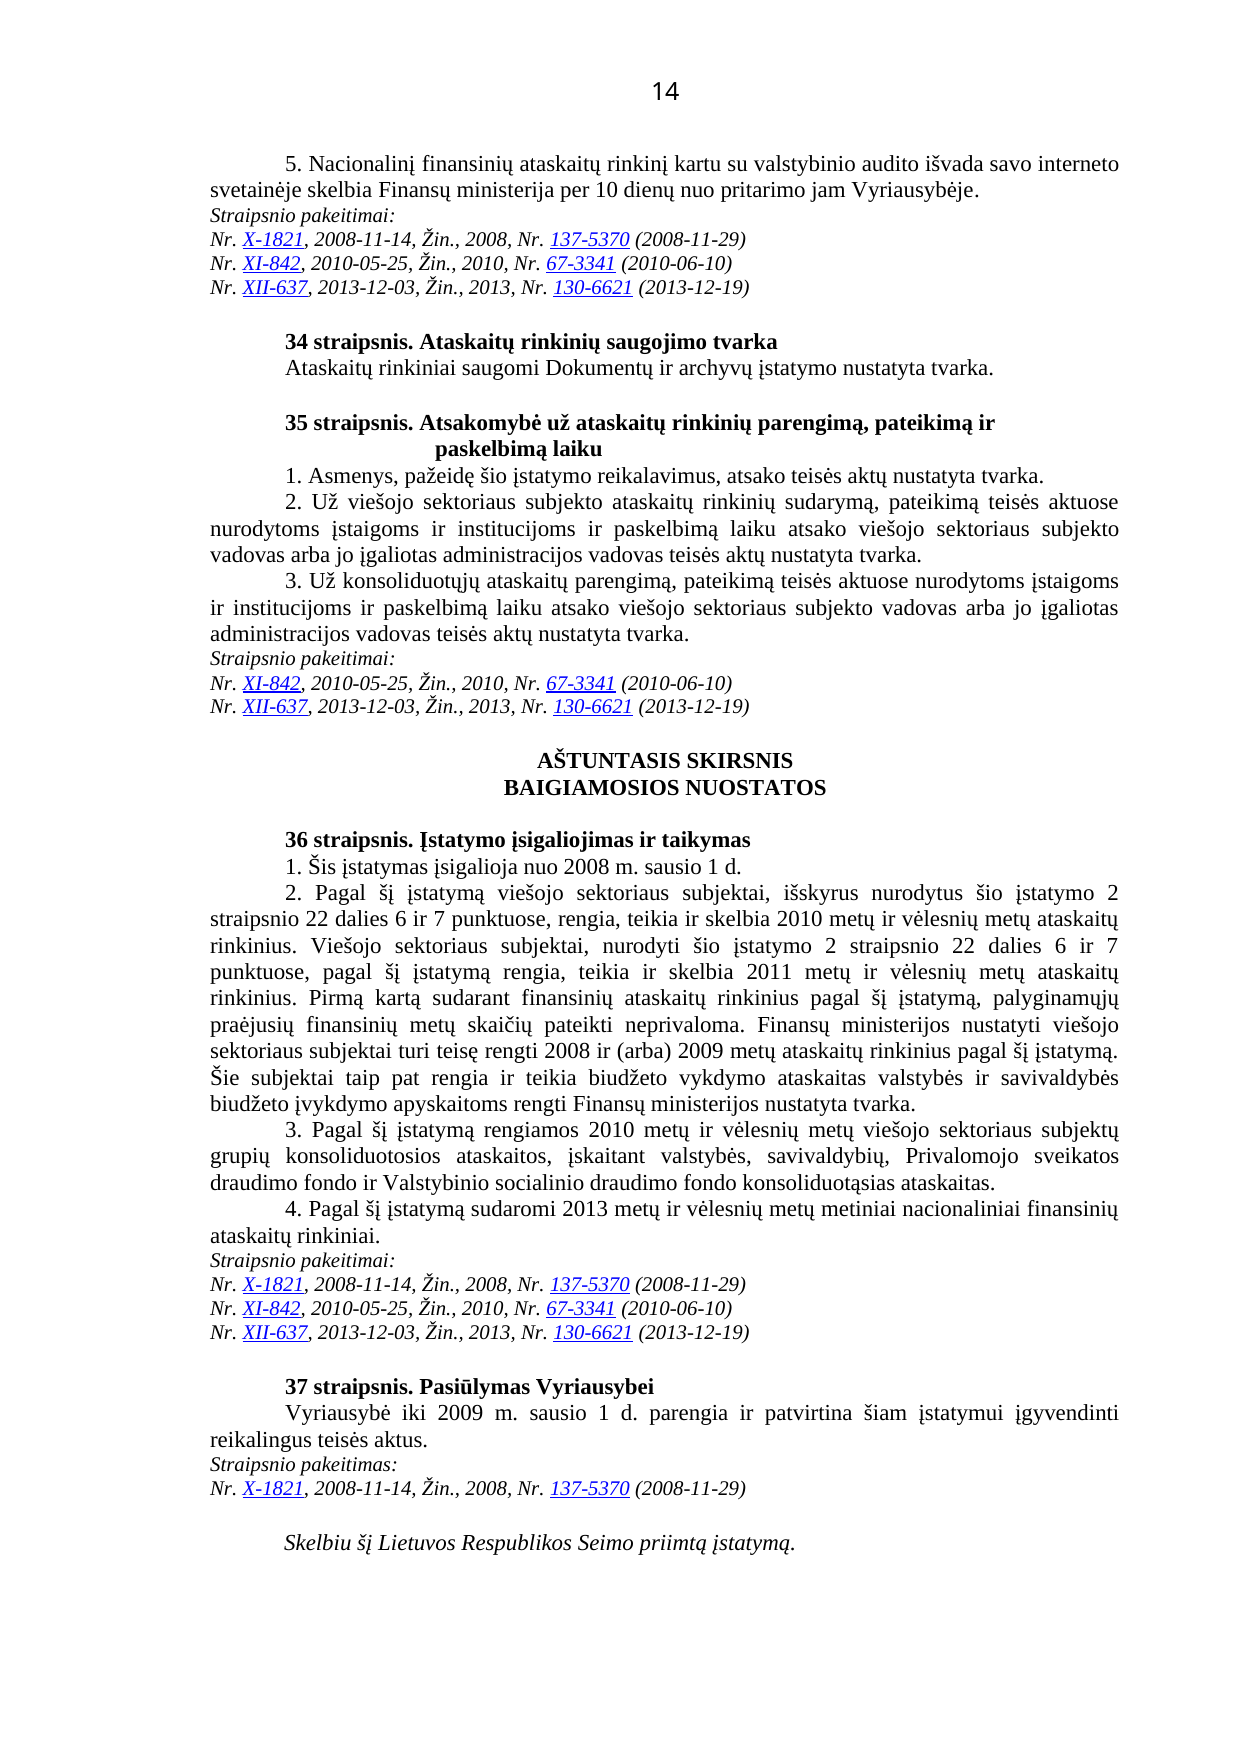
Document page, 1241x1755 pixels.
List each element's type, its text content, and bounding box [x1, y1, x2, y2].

text BAIGIAMOSIOS NUOSTATOS [210, 774, 1120, 800]
text 3. Pagal šį įstatymą rengiamos 2010 metų ir vėlesnių metų viešojo sektoriaus subjektų grupių konsoliduotosios ataskaitos, įskaitant valstybės, savivaldybių, Privalomojo sveikatos draudimo fondo ir Valstybinio socialinio draudimo fondo konsoliduotąsias ataskaitas. [210, 1116, 1120, 1195]
text Ataskaitų rinkiniai saugomi Dokumentų ir archyvų įstatymo nustatyta tvarka. [210, 354, 1120, 380]
text Nr. XI-842, 2010-05-25, Žin., 2010, Nr. 67-3341 (2010-06-10) [210, 251, 1120, 275]
subtitle AŠTUNTASIS SKIRSNIS [210, 747, 1120, 774]
text Nr. XII-637, 2013-12-03, Žin., 2013, Nr. 130-6621 (2013-12-19) [210, 1320, 1120, 1344]
text 37 straipsnis. Pasiūlymas Vyriausybei [210, 1373, 1120, 1399]
text Nr. X-1821, 2008-11-14, Žin., 2008, Nr. 137-5370 (2008-11-29) [210, 227, 1120, 251]
text 35 straipsnis. Atsakomybė už ataskaitų rinkinių parengimą, pateikimą ir [285, 409, 1120, 436]
text 3. Už konsoliduotųjų ataskaitų parengimą, pateikimą teisės aktuose nurodytoms įstaigoms ir institucijoms ir paskelbimą laiku atsako viešojo sektoriaus subjekto vadovas arba jo įgaliotas administracijos vadovas teisės aktų nustatyta tvarka. [210, 567, 1120, 646]
text 2. Už viešojo sektoriaus subjekto ataskaitų rinkinių sudarymą, pateikimą teisės aktuose nurodytoms įstaigoms ir institucijoms ir paskelbimą laiku atsako viešojo sektoriaus subjekto vadovas arba jo įgaliotas administracijos vadovas teisės aktų nustatyta tvarka. [210, 488, 1120, 567]
text Skelbiu šį Lietuvos Respublikos Seimo priimtą įstatymą. [210, 1529, 1120, 1555]
text 34 straipsnis. Ataskaitų rinkinių saugojimo tvarka [210, 328, 1120, 354]
text 2. Pagal šį įstatymą viešojo sektoriaus subjektai, išskyrus nurodytus šio įstatymo 2 straipsnio 22 dalies 6 ir 7 punktuose, rengia, teikia ir skelbia 2010 metų ir vėlesnių metų ataskaitų rinkinius. Viešojo sektoriaus subjektai, nurodyti šio įstatymo 2 straipsnio 22 dalies 6 ir 7 punktuose, pagal šį įstatymą rengia, teikia ir skelbia 2011 metų ir vėlesnių metų ataskaitų rinkinius. Pirmą kartą sudarant finansinių ataskaitų rinkinius pagal šį įstatymą, palyginamųjų praėjusių finansinių metų skaičių pateikti neprivaloma. Finansų ministerijos nustatyti viešojo sektoriaus subjektai turi teisę rengti 2008 ir (arba) 2009 metų ataskaitų rinkinius pagal šį įstatymą. Šie subjektai taip pat rengia ir teikia biudžeto vykdymo ataskaitas valstybės ir savivaldybės biudžeto įvykdymo apyskaitoms rengti Finansų ministerijos nustatyta tvarka. [210, 879, 1120, 1116]
text paskelbimą laiku [360, 436, 1120, 462]
text 1. Asmenys, pažeidę šio įstatymo reikalavimus, atsako teisės aktų nustatyta tvarka. [210, 462, 1120, 488]
text Straipsnio pakeitimas: [210, 1452, 1120, 1476]
text Nr. X-1821, 2008-11-14, Žin., 2008, Nr. 137-5370 (2008-11-29) [210, 1272, 1120, 1296]
text Nr. XII-637, 2013-12-03, Žin., 2013, Nr. 130-6621 (2013-12-19) [210, 275, 1120, 299]
text Nr. XII-637, 2013-12-03, Žin., 2013, Nr. 130-6621 (2013-12-19) [210, 694, 1120, 718]
text 36 straipsnis. Įstatymo įsigaliojimas ir taikymas [210, 826, 1120, 853]
text Straipsnio pakeitimai: [210, 203, 1120, 227]
text Straipsnio pakeitimai: [210, 1248, 1120, 1272]
text 5. Nacionalinį finansinių ataskaitų rinkinį kartu su valstybinio audito išvada savo interneto svetainėje skelbia Finansų ministerija per 10 dienų nuo pritarimo jam Vyriausybėje. [210, 150, 1120, 203]
text 1. Šis įstatymas įsigalioja nuo 2008 m. sausio 1 d. [210, 853, 1120, 879]
text 4. Pagal šį įstatymą sudaromi 2013 metų ir vėlesnių metų metiniai nacionaliniai finansinių ataskaitų rinkiniai. [210, 1195, 1120, 1248]
text Straipsnio pakeitimai: [210, 646, 1120, 670]
text Nr. XI-842, 2010-05-25, Žin., 2010, Nr. 67-3341 (2010-06-10) [210, 670, 1120, 694]
text Nr. XI-842, 2010-05-25, Žin., 2010, Nr. 67-3341 (2010-06-10) [210, 1296, 1120, 1320]
text Nr. X-1821, 2008-11-14, Žin., 2008, Nr. 137-5370 (2008-11-29) [210, 1476, 1120, 1500]
text Vyriausybė iki 2009 m. sausio 1 d. parengia ir patvirtina šiam įstatymui įgyvendinti reikalingus teisės aktus. [210, 1399, 1120, 1452]
